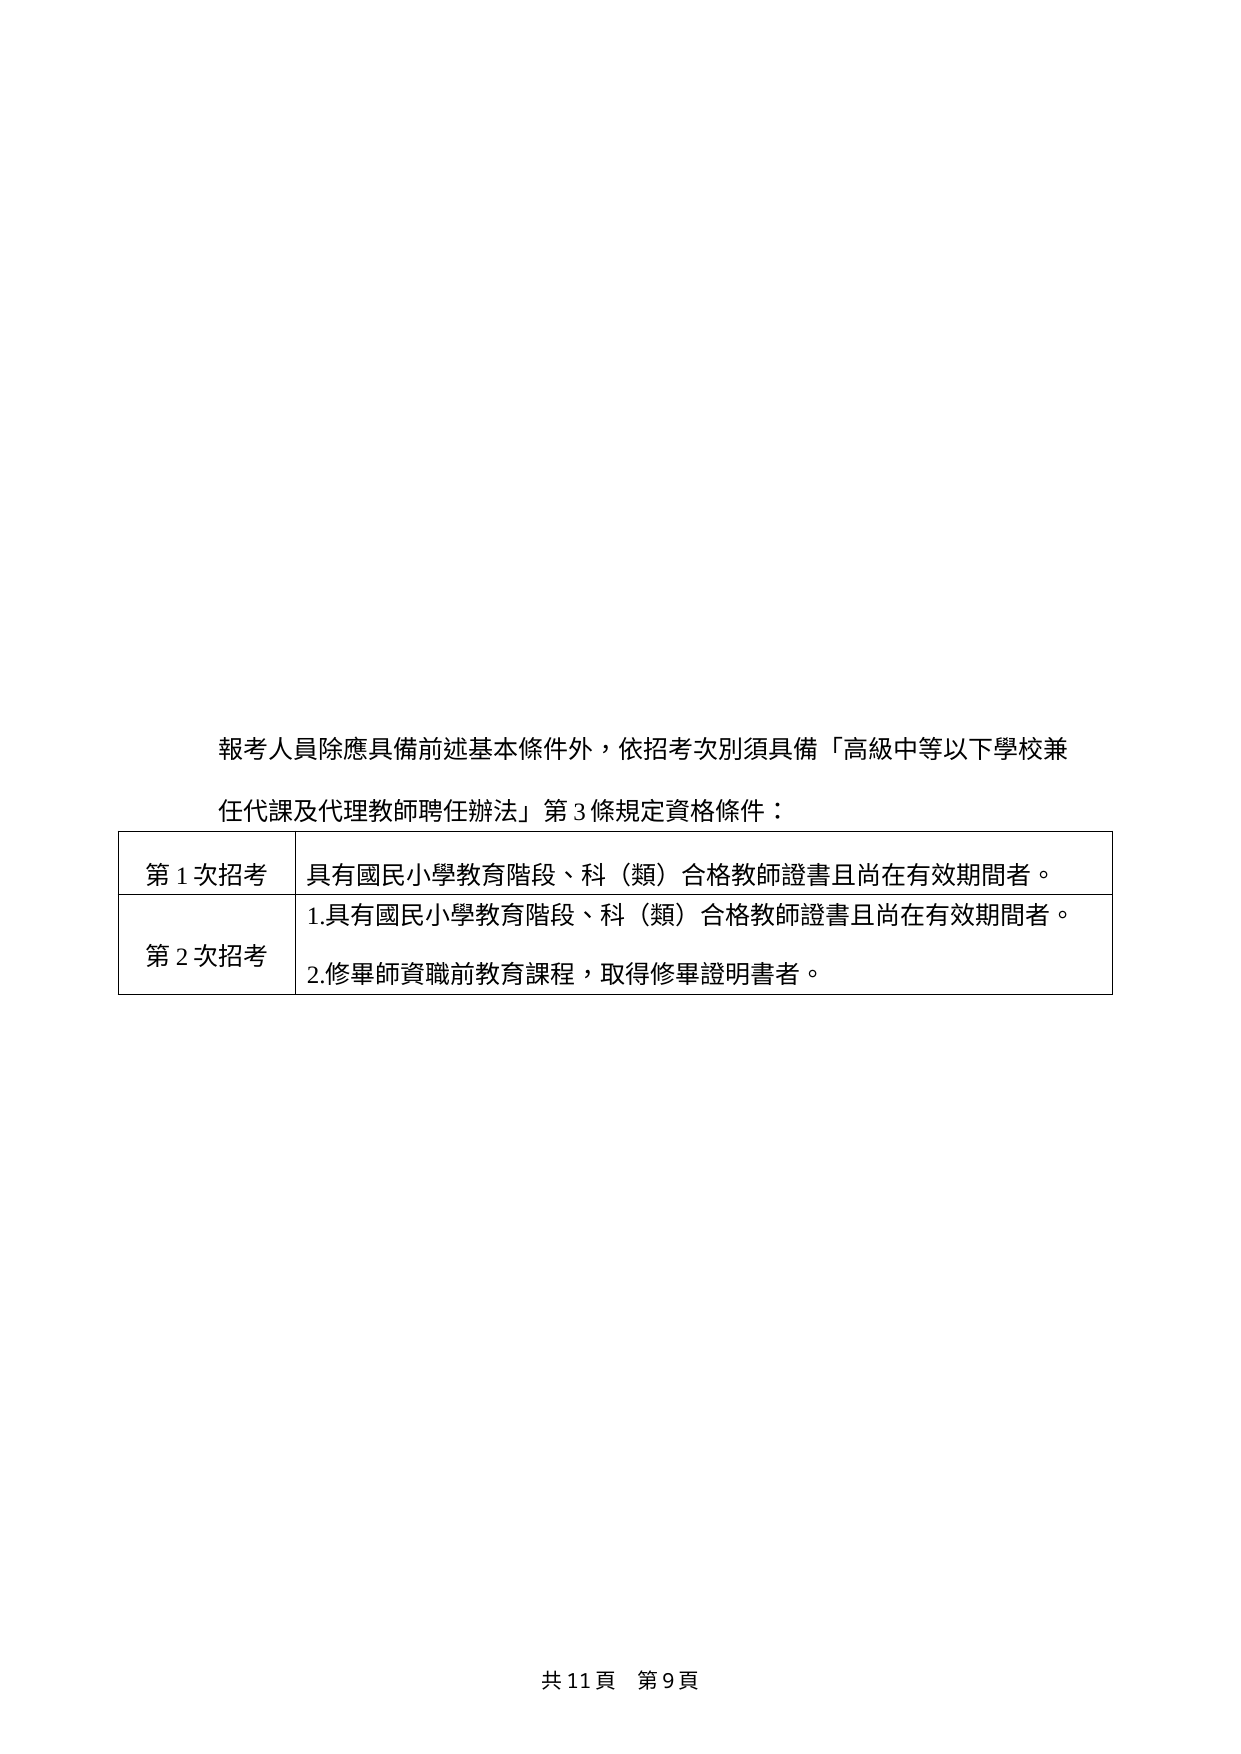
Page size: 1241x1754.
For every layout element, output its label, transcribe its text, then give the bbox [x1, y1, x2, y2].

table_header 第1次招考 [119, 832, 295, 894]
table_header 具有國民小學教育階段、科（類）合格教師證書且尚在有效期間者。 [296, 832, 1112, 894]
table_cell 第2次招考 [119, 895, 295, 994]
text 任代課及代理教師聘任辦法」第3條規定資格條件： [143, 768, 1122, 831]
table_cell 1.具有國民小學教育階段、科（類）合格教師證書且尚在有效期間者。 2.修畢師資職前教育課程，取得修畢證明書者。 [296, 895, 1112, 994]
text 報考人員除應具備前述基本條件外，依招考次別須具備「高級中等以下學校兼 [131, 706, 1122, 768]
